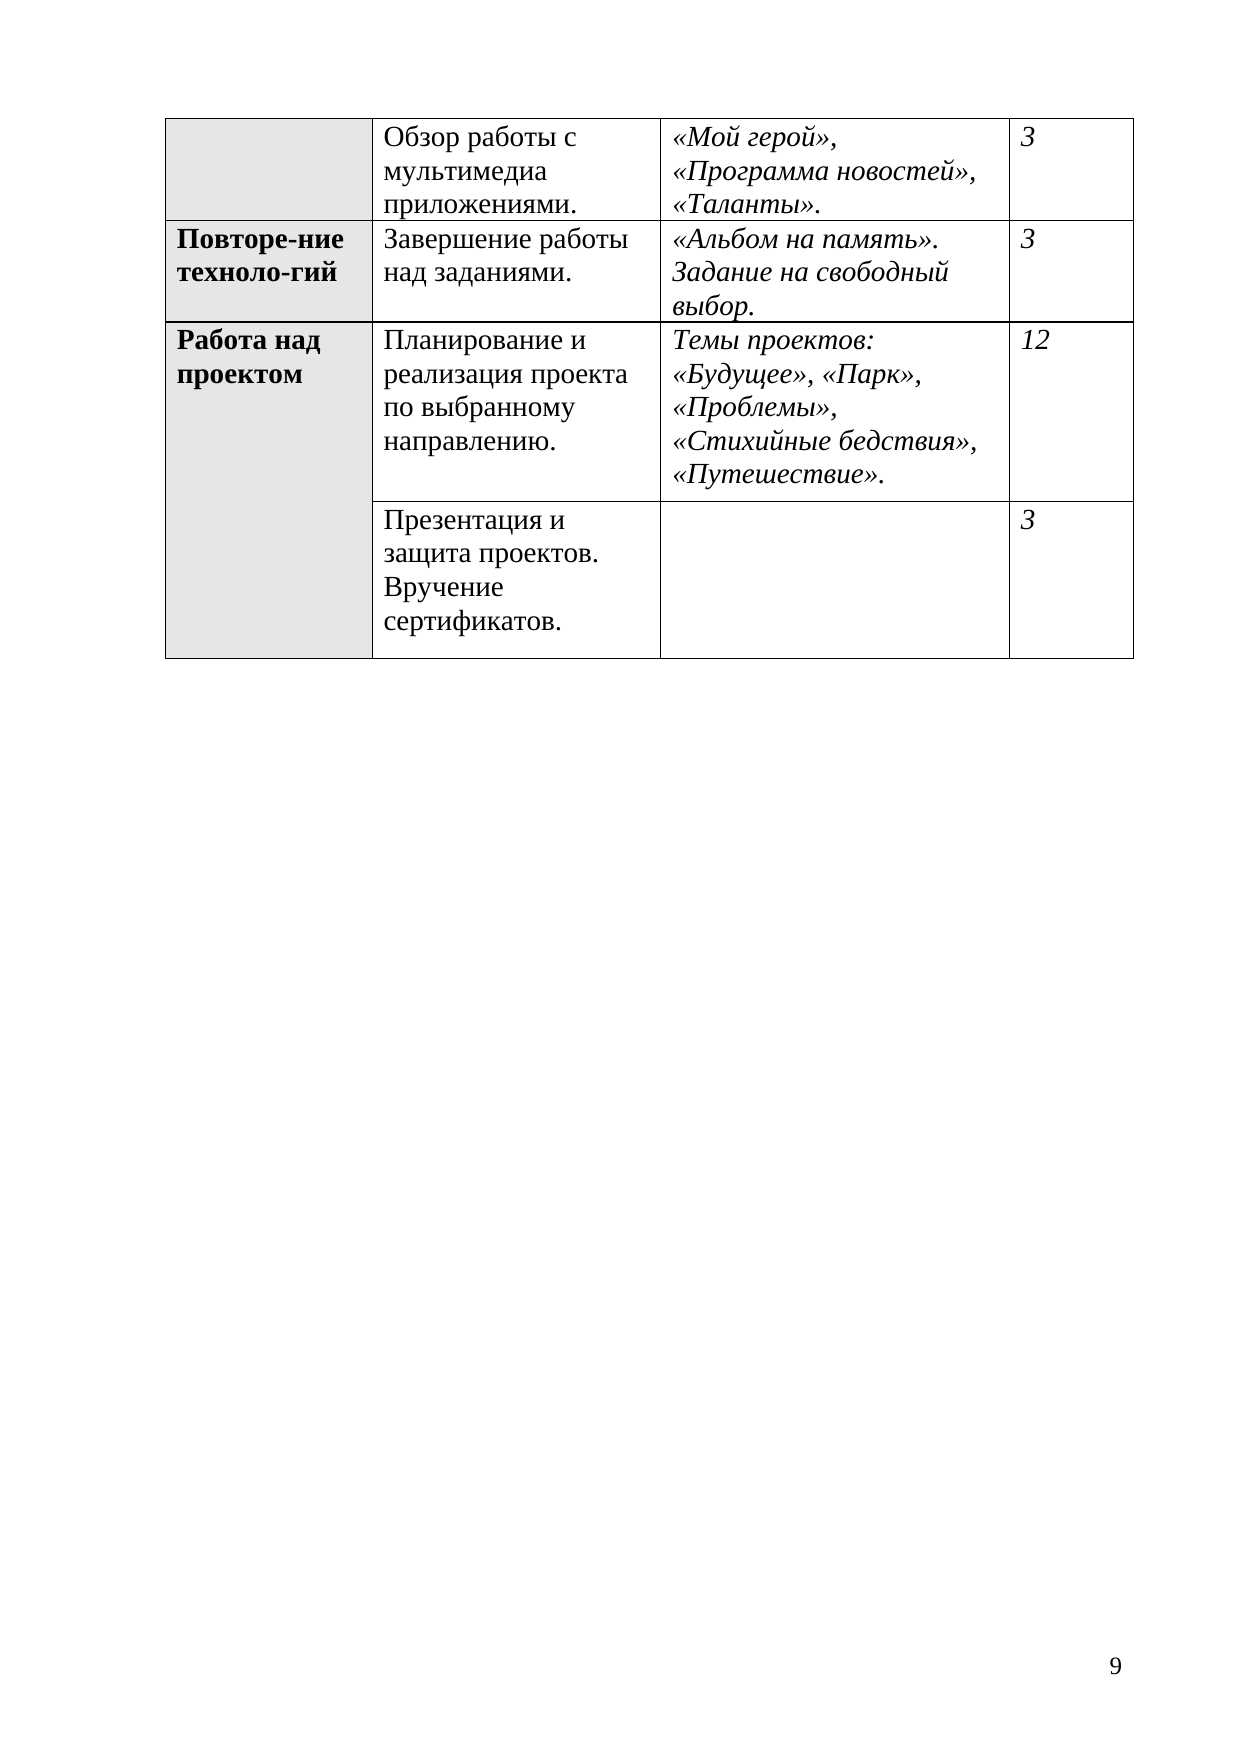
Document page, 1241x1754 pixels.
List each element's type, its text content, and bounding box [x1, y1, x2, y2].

table_cell «Альбом на память». Задание на свободный выбор. [661, 221, 1009, 321]
table_cell Презентация и защита проектов. Вручение сертификатов. [373, 502, 660, 658]
table_cell [661, 502, 1009, 658]
table_cell 3 [1010, 502, 1133, 658]
table_cell 3 [1010, 221, 1133, 321]
table_cell Завершение работы над заданиями. [373, 221, 660, 321]
table_header 12 [1010, 323, 1133, 501]
table_cell 3 [1010, 119, 1133, 220]
table_header Планирование и реализация проекта по выбранному направлению. [373, 323, 660, 501]
table_header Темы проектов: «Будущее», «Парк», «Проблемы», «Стихийные бедствия», «Путешествие». [661, 323, 1009, 501]
table_cell [166, 119, 372, 220]
table_cell Обзор работы с мультимедиа приложениями. [373, 119, 660, 220]
table_cell Работа над проектом [166, 323, 372, 658]
table_cell «Мой герой», «Программа новостей», «Таланты». [661, 119, 1009, 220]
table_cell Повторе-ние техноло-гий [166, 221, 372, 321]
